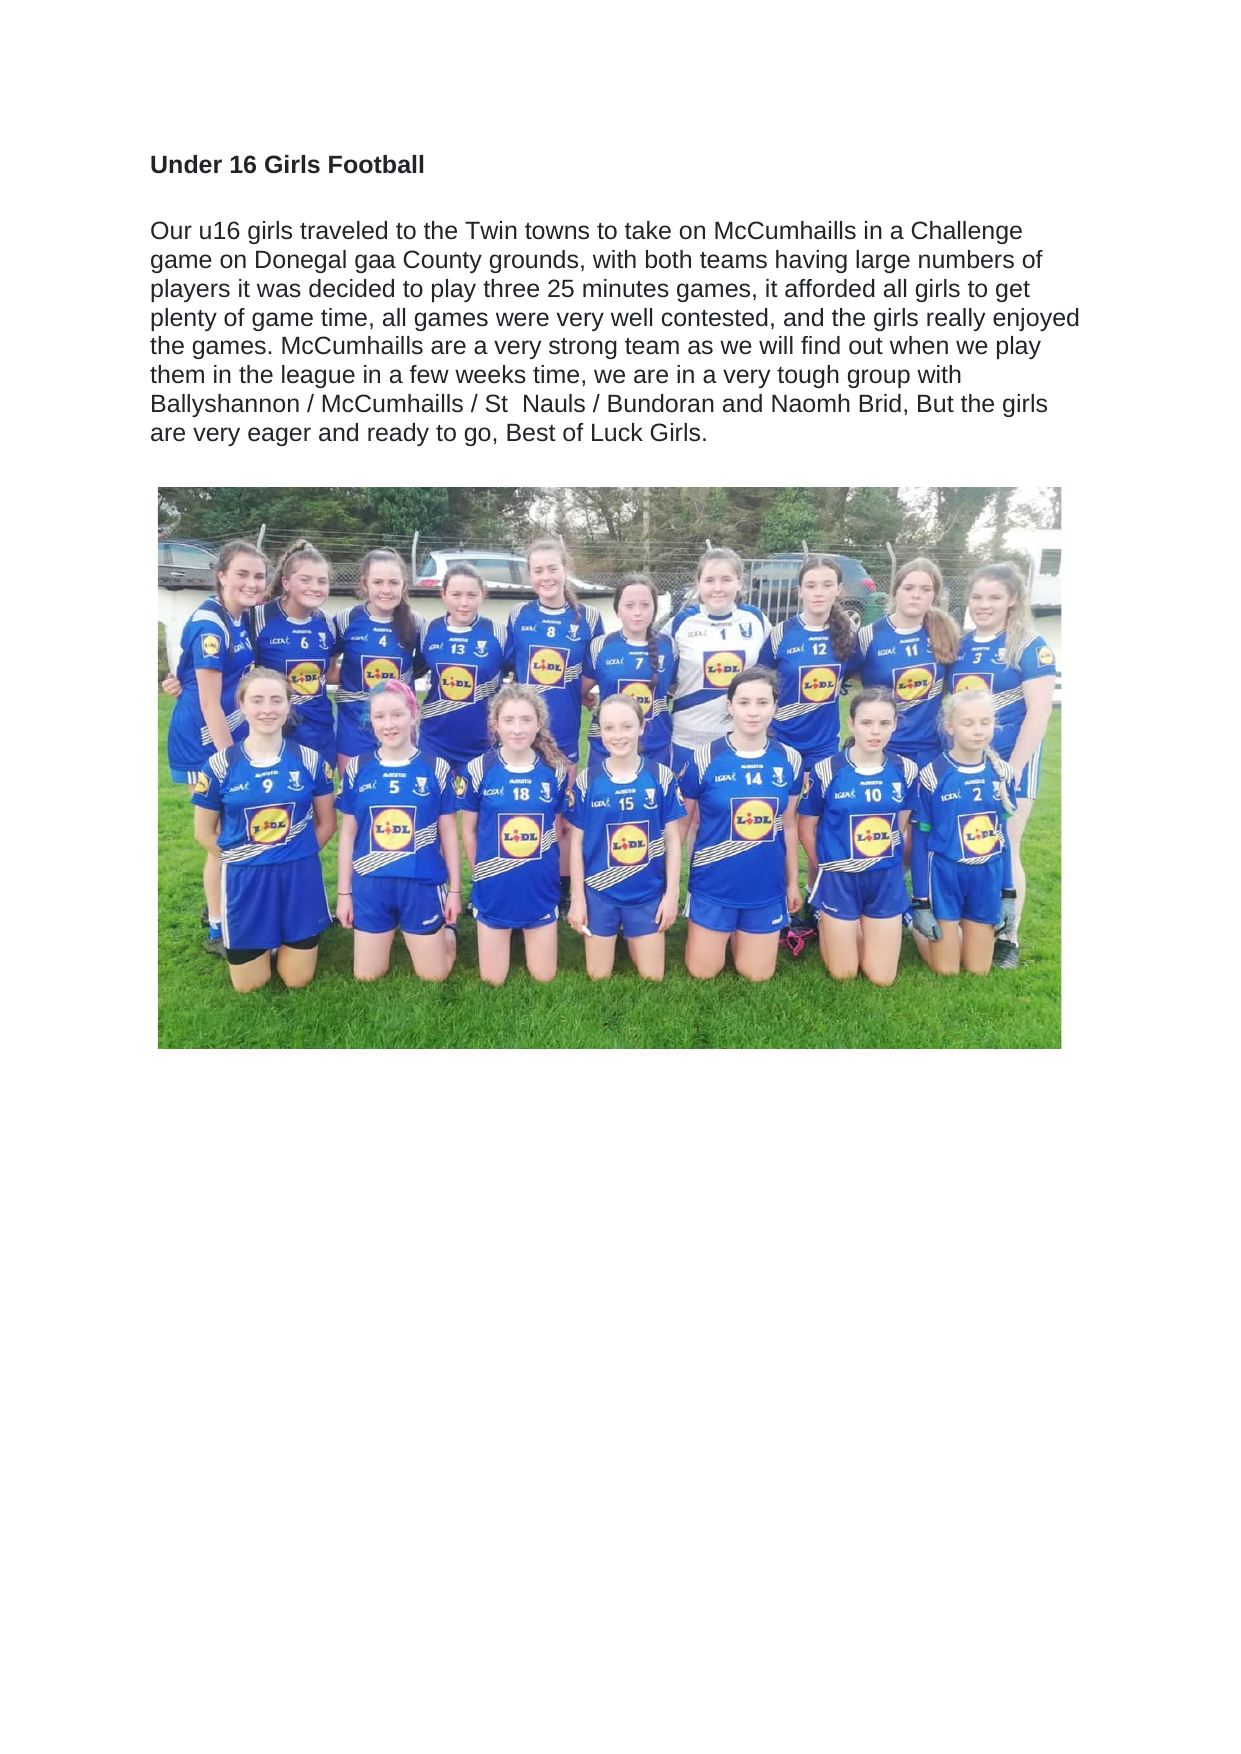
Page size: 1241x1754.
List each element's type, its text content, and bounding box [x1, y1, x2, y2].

text Our u16 girls traveled to the Twin towns to take on McCumhaills in a Challenge game on Donegal gaa County grounds, with both teams having large numbers of players it was decided to play three 25 minutes games, it afforded all girls to get plenty of game time, all games were very well contested, and the girls really enjoyed the games. McCumhaills are a very strong team as we will find out when we play them in the league in a few weeks time, we are in a very tough group with Ballyshannon / McCumhaills / St Nauls / Bundoran and Naomh Brid, But the girls are very eager and ready to go, Best of Luck Girls. [150, 216, 1090, 446]
text Under 16 Girls Football [150, 150, 1090, 179]
picture [157, 487, 1062, 1049]
